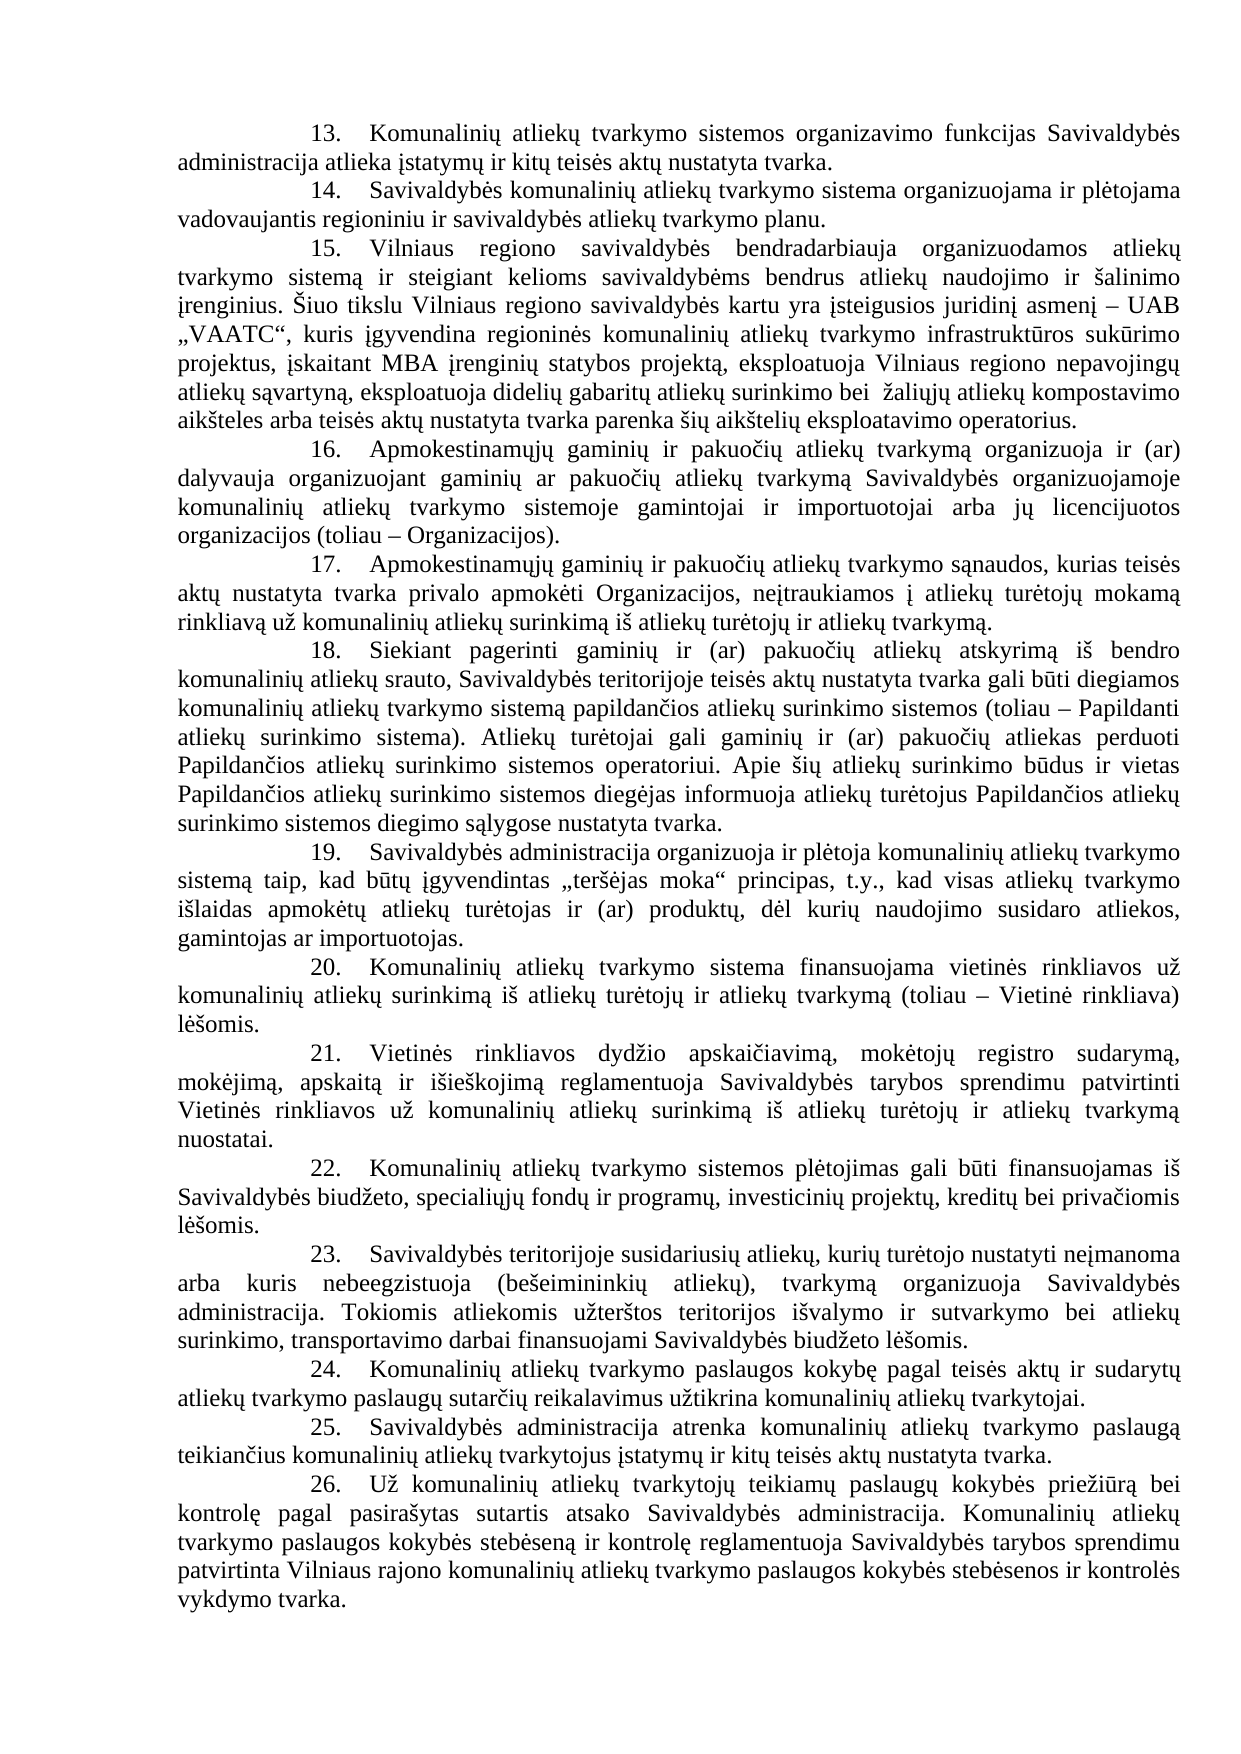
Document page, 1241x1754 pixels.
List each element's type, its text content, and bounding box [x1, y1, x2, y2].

text 19. Savivaldybės administracija organizuoja ir plėtoja komunalinių atliekų tvarkymo sistemą taip, kad būtų įgyvendintas „teršėjas moka“ principas, t.y., kad visas atliekų tvarkymo išlaidas apmokėtų atliekų turėtojas ir (ar) produktų, dėl kurių naudojimo susidaro atliekos, gamintojas ar importuotojas. [177, 837, 1181, 952]
text 18. Siekiant pagerinti gaminių ir (ar) pakuočių atliekų atskyrimą iš bendro komunalinių atliekų srauto, Savivaldybės teritorijoje teisės aktų nustatyta tvarka gali būti diegiamos komunalinių atliekų tvarkymo sistemą papildančios atliekų surinkimo sistemos (toliau – Papildanti atliekų surinkimo sistema). Atliekų turėtojai gali gaminių ir (ar) pakuočių atliekas perduoti Papildančios atliekų surinkimo sistemos operatoriui. Apie šių atliekų surinkimo būdus ir vietas Papildančios atliekų surinkimo sistemos diegėjas informuoja atliekų turėtojus Papildančios atliekų surinkimo sistemos diegimo sąlygose nustatyta tvarka. [177, 636, 1181, 837]
text 17. Apmokestinamųjų gaminių ir pakuočių atliekų tvarkymo sąnaudos, kurias teisės aktų nustatyta tvarka privalo apmokėti Organizacijos, neįtraukiamos į atliekų turėtojų mokamą rinkliavą už komunalinių atliekų surinkimą iš atliekų turėtojų ir atliekų tvarkymą. [177, 549, 1181, 636]
text 25. Savivaldybės administracija atrenka komunalinių atliekų tvarkymo paslaugą teikiančius komunalinių atliekų tvarkytojus įstatymų ir kitų teisės aktų nustatyta tvarka. [177, 1412, 1181, 1469]
text 16. Apmokestinamųjų gaminių ir pakuočių atliekų tvarkymą organizuoja ir (ar) dalyvauja organizuojant gaminių ar pakuočių atliekų tvarkymą Savivaldybės organizuojamoje komunalinių atliekų tvarkymo sistemoje gamintojai ir importuotojai arba jų licencijuotos organizacijos (toliau – Organizacijos). [177, 434, 1181, 549]
text 15. Vilniaus regiono savivaldybės bendradarbiauja organizuodamos atliekų tvarkymo sistemą ir steigiant kelioms savivaldybėms bendrus atliekų naudojimo ir šalinimo įrenginius. Šiuo tikslu Vilniaus regiono savivaldybės kartu yra įsteigusios juridinį asmenį – UAB „VAATC“, kuris įgyvendina regioninės komunalinių atliekų tvarkymo infrastruktūros sukūrimo projektus, įskaitant MBA įrenginių statybos projektą, eksploatuoja Vilniaus regiono nepavojingų atliekų sąvartyną, eksploatuoja didelių gabaritų atliekų surinkimo bei žaliųjų atliekų kompostavimo aikšteles arba teisės aktų nustatyta tvarka parenka šių aikštelių eksploatavimo operatorius. [177, 233, 1181, 434]
text 26. Už komunalinių atliekų tvarkytojų teikiamų paslaugų kokybės priežiūrą bei kontrolę pagal pasirašytas sutartis atsako Savivaldybės administracija. Komunalinių atliekų tvarkymo paslaugos kokybės stebėseną ir kontrolę reglamentuoja Savivaldybės tarybos sprendimu patvirtinta Vilniaus rajono komunalinių atliekų tvarkymo paslaugos kokybės stebėsenos ir kontrolės vykdymo tvarka. [177, 1469, 1181, 1613]
text 23. Savivaldybės teritorijoje susidariusių atliekų, kurių turėtojo nustatyti neįmanoma arba kuris nebeegzistuoja (bešeimininkių atliekų), tvarkymą organizuoja Savivaldybės administracija. Tokiomis atliekomis užterštos teritorijos išvalymo ir sutvarkymo bei atliekų surinkimo, transportavimo darbai finansuojami Savivaldybės biudžeto lėšomis. [177, 1239, 1181, 1354]
text 22. Komunalinių atliekų tvarkymo sistemos plėtojimas gali būti finansuojamas iš Savivaldybės biudžeto, specialiųjų fondų ir programų, investicinių projektų, kreditų bei privačiomis lėšomis. [177, 1153, 1181, 1239]
text 14. Savivaldybės komunalinių atliekų tvarkymo sistema organizuojama ir plėtojama vadovaujantis regioniniu ir savivaldybės atliekų tvarkymo planu. [177, 176, 1181, 233]
text 13. Komunalinių atliekų tvarkymo sistemos organizavimo funkcijas Savivaldybės administracija atlieka įstatymų ir kitų teisės aktų nustatyta tvarka. [177, 118, 1181, 176]
text 24. Komunalinių atliekų tvarkymo paslaugos kokybę pagal teisės aktų ir sudarytų atliekų tvarkymo paslaugų sutarčių reikalavimus užtikrina komunalinių atliekų tvarkytojai. [177, 1354, 1181, 1412]
text 21. Vietinės rinkliavos dydžio apskaičiavimą, mokėtojų registro sudarymą, mokėjimą, apskaitą ir išieškojimą reglamentuoja Savivaldybės tarybos sprendimu patvirtinti Vietinės rinkliavos už komunalinių atliekų surinkimą iš atliekų turėtojų ir atliekų tvarkymą nuostatai. [177, 1038, 1181, 1153]
text 20. Komunalinių atliekų tvarkymo sistema finansuojama vietinės rinkliavos už komunalinių atliekų surinkimą iš atliekų turėtojų ir atliekų tvarkymą (toliau – Vietinė rinkliava) lėšomis. [177, 952, 1181, 1038]
